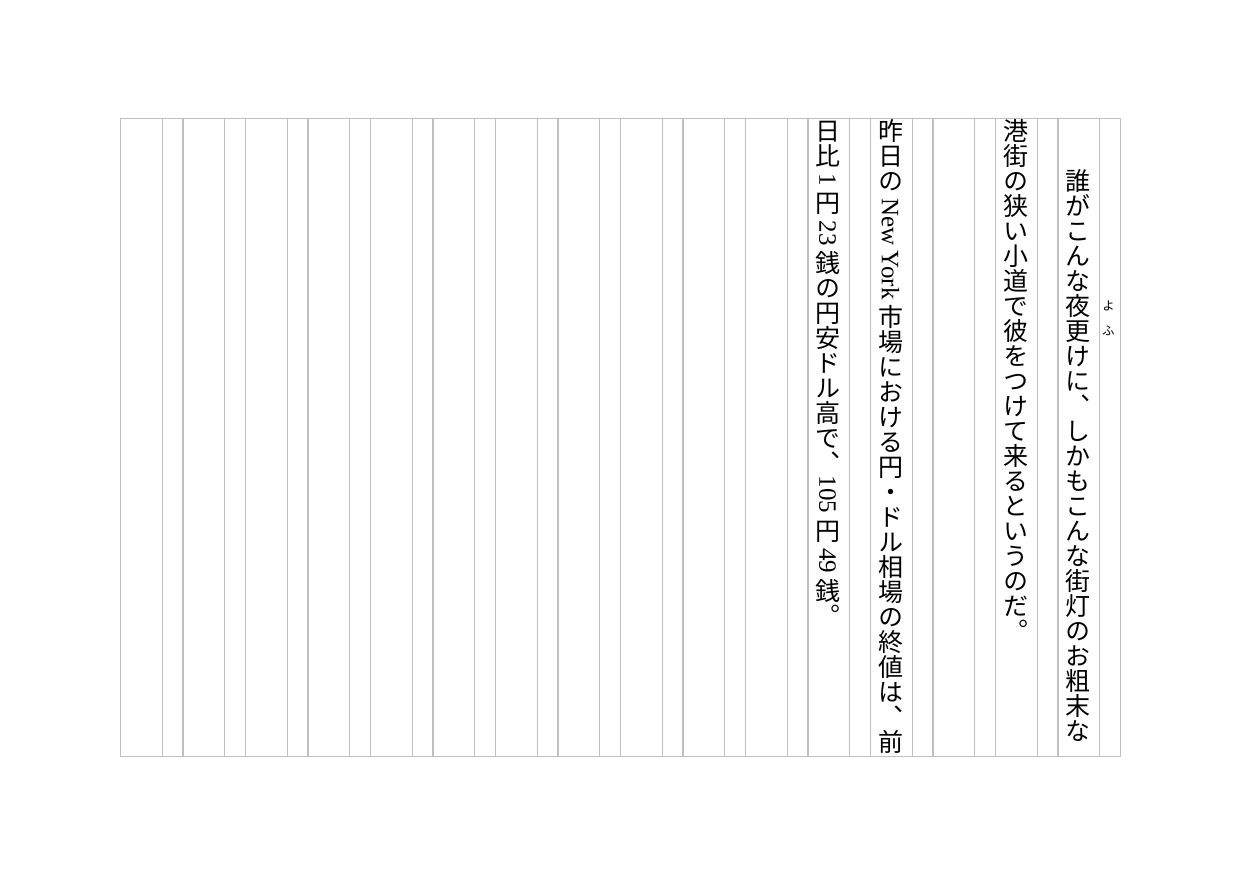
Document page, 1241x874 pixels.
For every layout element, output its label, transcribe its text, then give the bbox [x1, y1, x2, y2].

text 昨日のNew York市場における円・ドル相場の終値は、前日比1円23銭の円安ドル高で、105円49銭。 [809, 119, 849, 756]
text 昨日のNew York市場における円・ドル相場の終値は、前日比1円23銭の円安ドル高で、105円49銭。 [850, 119, 870, 756]
text 昨日のNew York市場における円・ドル相場の終値は、前日比1円23銭の円安ドル高で、105円49銭。 [871, 119, 912, 756]
text 昨日のNew York市場における円・ドル相場の終値は、前日比1円23銭の円安ドル高で、105円49銭。 [913, 119, 932, 756]
text 誰がこんな夜更よふけに、しかもこんな街灯のお粗末な港街の狭い小道で彼をつけて来るというのだ。 [1059, 119, 1099, 756]
text 誰がこんな夜更よふけに、しかもこんな街灯のお粗末な港街の狭い小道で彼をつけて来るというのだ。 [1038, 119, 1057, 756]
text 誰がこんな夜更よふけに、しかもこんな街灯のお粗末な港街の狭い小道で彼をつけて来るというのだ。 [1100, 119, 1120, 756]
text 誰がこんな夜更よふけに、しかもこんな街灯のお粗末な港街の狭い小道で彼をつけて来るというのだ。 [996, 119, 1037, 756]
